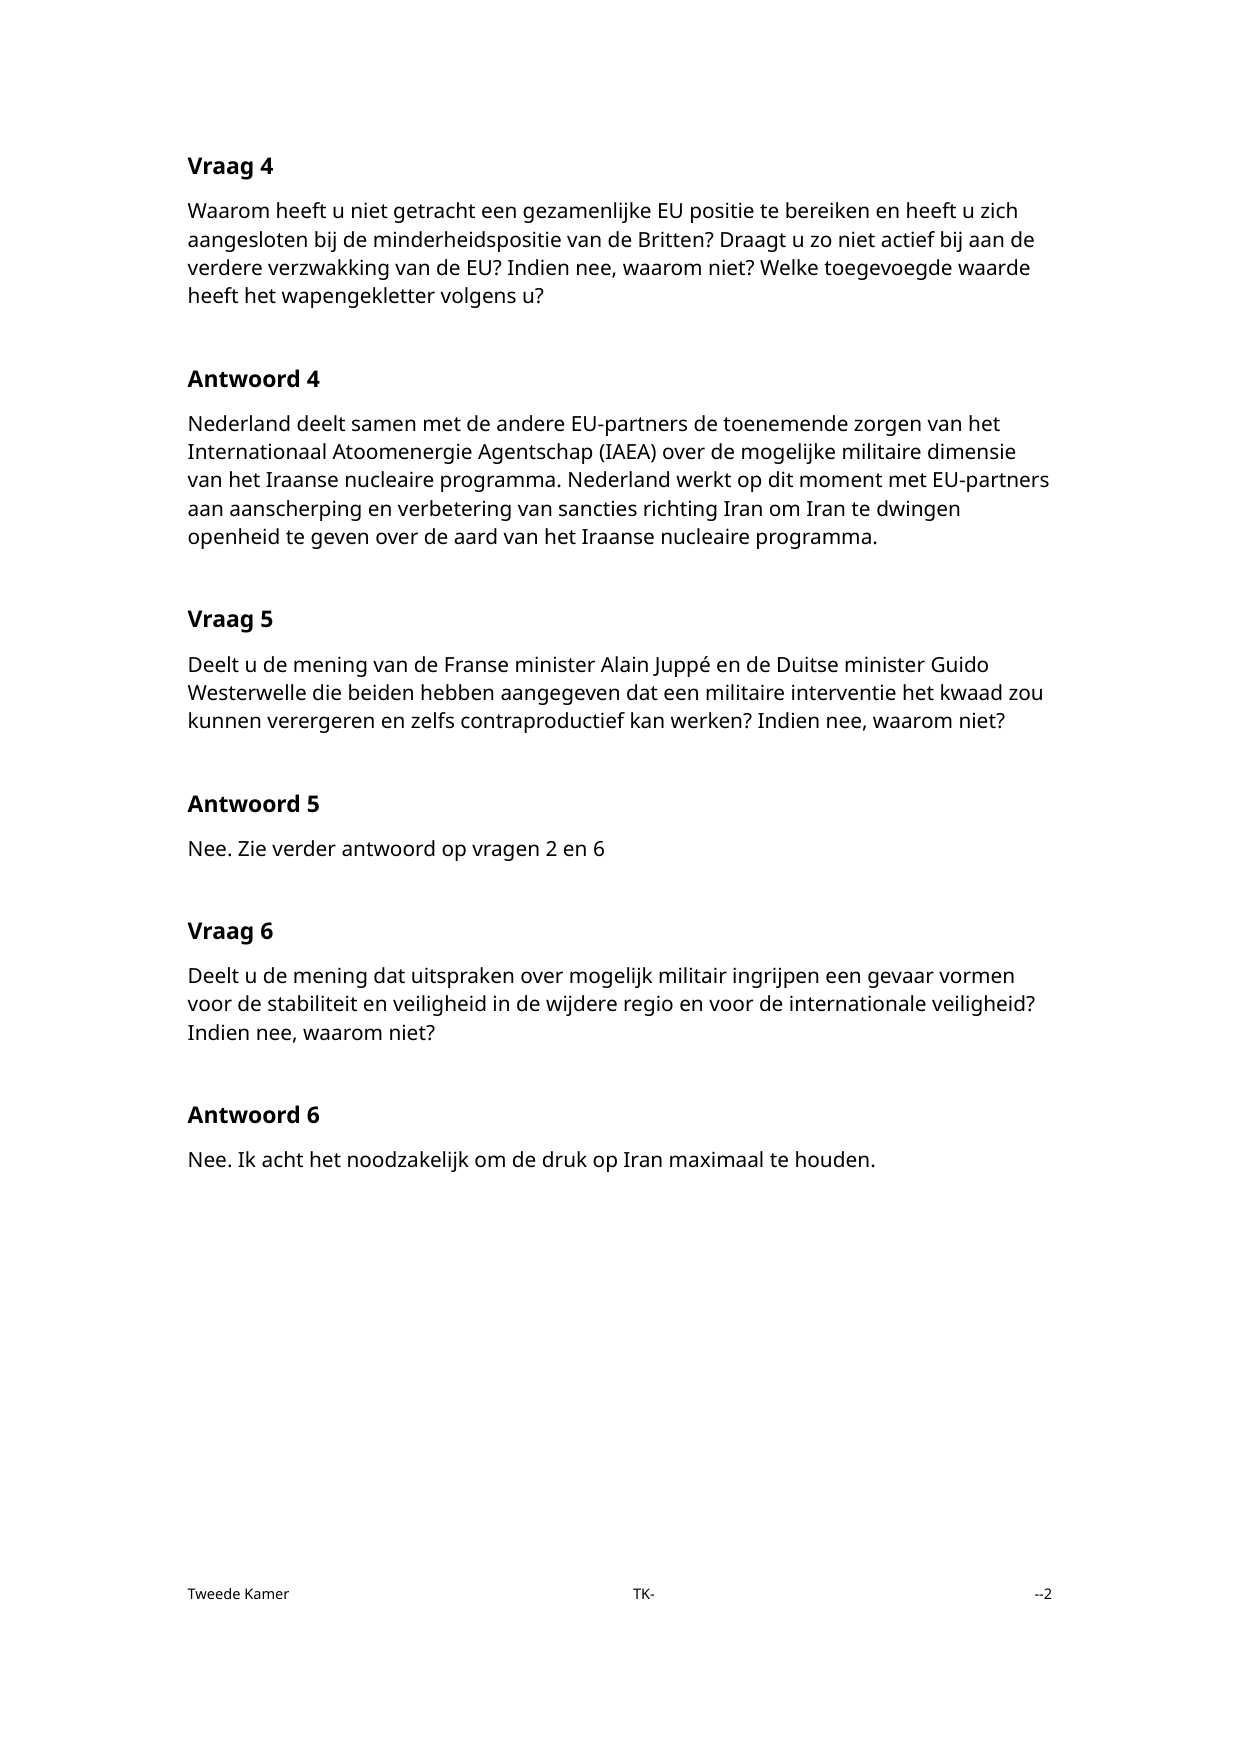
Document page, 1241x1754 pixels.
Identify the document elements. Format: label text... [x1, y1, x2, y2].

text Nederland deelt samen met de andere EU-partners de toenemende zorgen van het Internationaal Atoomenergie Agentschap (IAEA) over de mogelijke militaire dimensie van het Iraanse nucleaire programma. Nederland werkt op dit moment met EU-partners aan aanscherping en verbetering van sancties richting Iran om Iran te dwingen openheid te geven over de aard van het Iraanse nucleaire programma. [187, 409, 1053, 551]
text Waarom heeft u niet getracht een gezamenlijke EU positie te bereiken en heeft u zich aangesloten bij de minderheidspositie van de Britten? Draagt u zo niet actief bij aan de verdere verzwakking van de EU? Indien nee, waarom niet? Welke toegevoegde waarde heeft het wapengekletter volgens u? [187, 196, 1053, 310]
text Nee. Zie verder antwoord op vragen 2 en 6 [187, 834, 1053, 862]
text Deelt u de mening dat uitspraken over mogelijk militair ingrijpen een gevaar vormen voor de stabiliteit en veiligheid in de wijdere regio en voor de internationale veiligheid? Indien nee, waarom niet? [187, 961, 1053, 1046]
subtitle Antwoord 6 [187, 1099, 1053, 1130]
subtitle Vraag 4 [187, 150, 1053, 181]
text Deelt u de mening van de Franse minister Alain Juppé en de Duitse minister Guido Westerwelle die beiden hebben aangegeven dat een militaire interventie het kwaad zou kunnen verergeren en zelfs contraproductief kan werken? Indien nee, waarom niet? [187, 650, 1053, 735]
subtitle Vraag 6 [187, 915, 1053, 946]
text Nee. Ik acht het noodzakelijk om de druk op Iran maximaal te houden. [187, 1145, 1053, 1173]
subtitle Antwoord 4 [187, 362, 1053, 394]
subtitle Antwoord 5 [187, 787, 1053, 819]
subtitle Vraag 5 [187, 603, 1053, 635]
